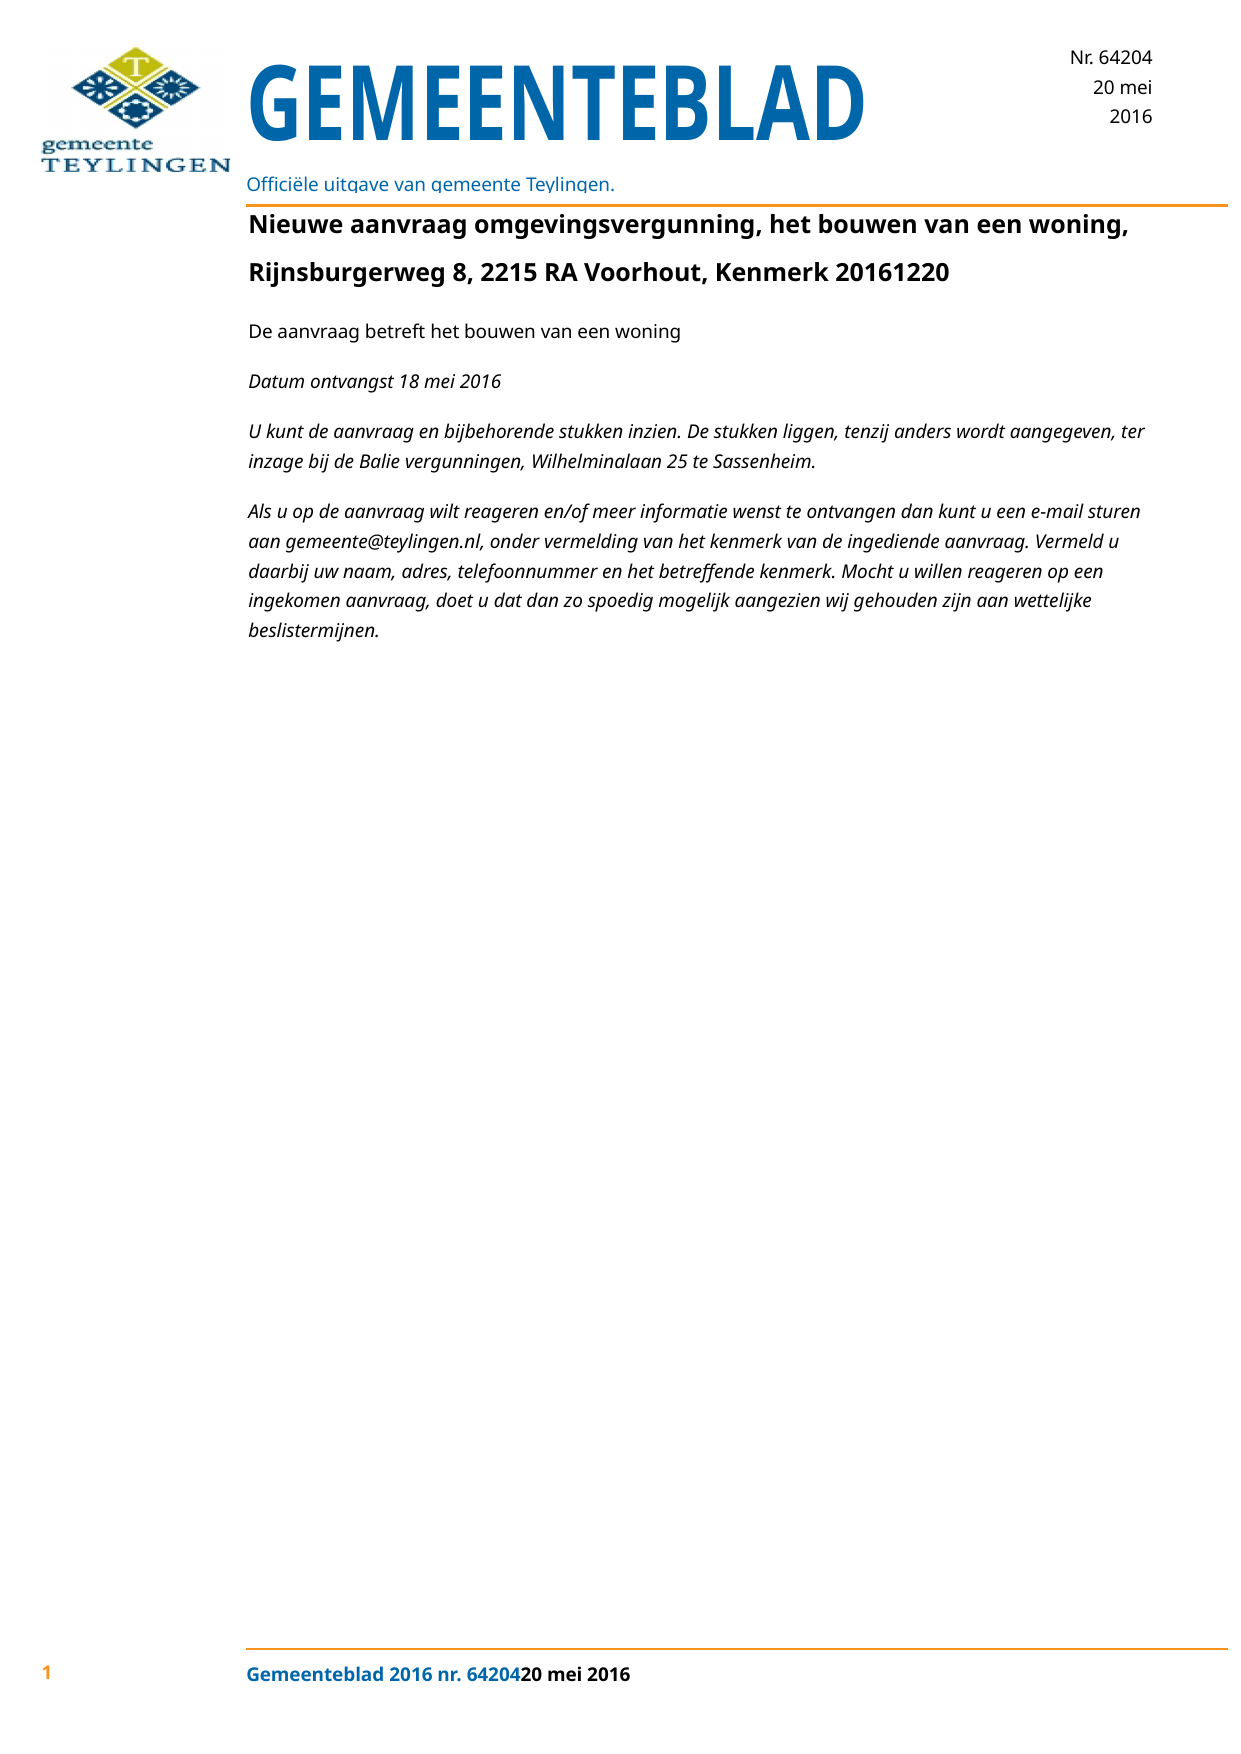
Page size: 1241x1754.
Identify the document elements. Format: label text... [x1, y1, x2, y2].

text Als u op de aanvraag wilt reageren en/of meer informatie wenst te ontvangen dan kunt u een e-mail sturen aan gemeente@teylingen.nl, onder vermelding van het kenmerk van de ingediende aanvraag. Vermeld u daarbij uw naam, adres, telefoonnummer en het betreffende kenmerk. Mocht u willen reageren op een ingekomen aanvraag, doet u dat dan zo spoedig mogelijk aangezien wij gehouden zijn aan wettelijke beslistermijnen. [248, 499, 1152, 643]
text Datum ontvangst 18 mei 2016 [248, 368, 1152, 394]
text De aanvraag betreft het bouwen van een woning [248, 318, 1152, 344]
text Nieuwe aanvraag omgevingsvergunning, het bouwen van een woning, Rijnsburgerweg 8, 2215 RA Voorhout, Kenmerk 20161220 [248, 207, 1152, 288]
text U kunt de aanvraag en bijbehorende stukken inzien. De stukken liggen, tenzij anders wordt aangegeven, ter inzage bij de Balie vergunningen, Wilhelminalaan 25 te Sassenheim. [248, 419, 1152, 474]
picture [41, 47, 231, 172]
